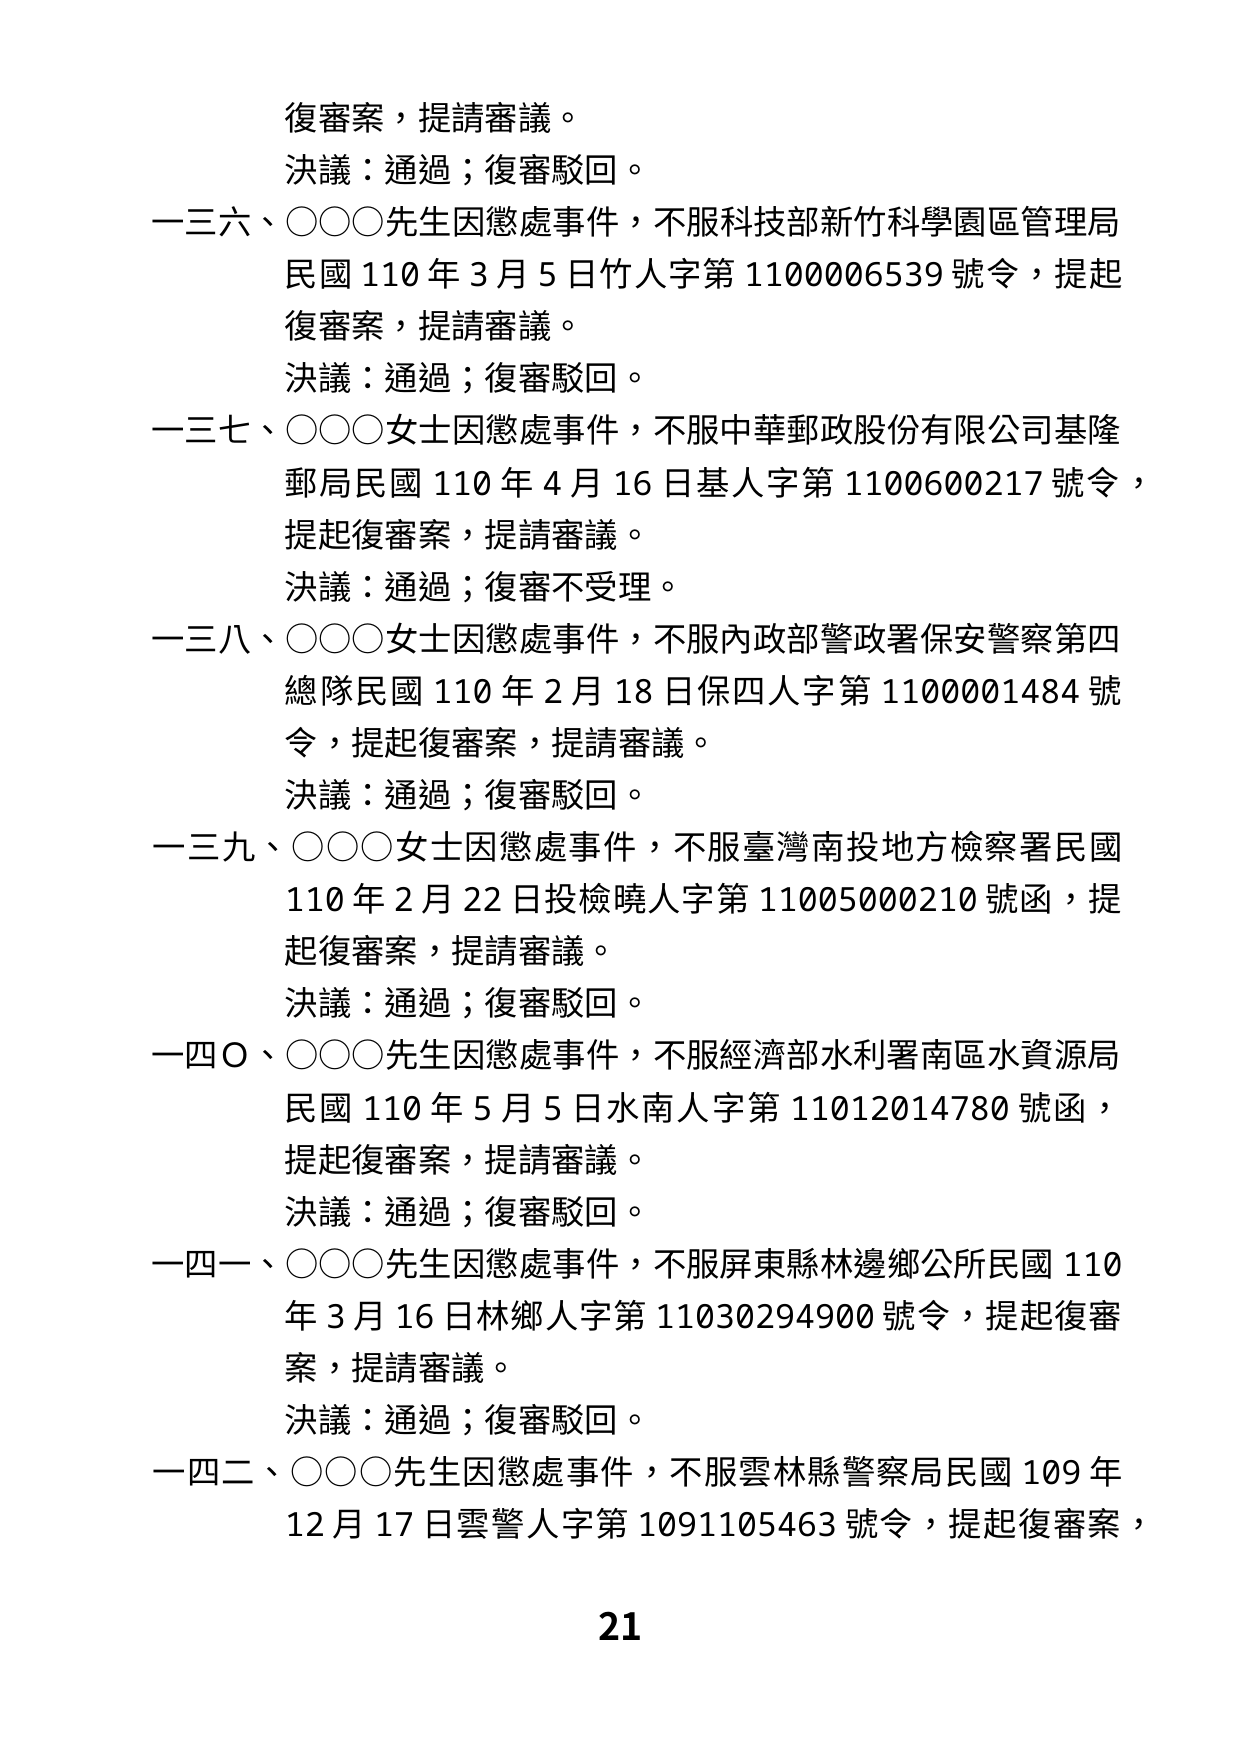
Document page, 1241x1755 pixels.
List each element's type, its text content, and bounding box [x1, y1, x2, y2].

text 一四一、○○○先生因懲處事件，不服屏東縣林邊鄉公所民國110年3月16日林鄉人字第11030294900號令，提起復審案，提請審議。 [118, 1234, 1122, 1391]
text 一四二、○○○先生因懲處事件，不服雲林縣警察局民國109年12月17日雲警人字第1091105463號令，提起復審案，提請審議。 [118, 1443, 1122, 1547]
text 一三八、○○○女士因懲處事件，不服內政部警政署保安警察第四總隊民國110年2月18日保四人字第1100001484號令，提起復審案，提請審議。 [118, 609, 1122, 766]
text 決議：通過；復審不受理。 [284, 557, 1122, 609]
text 決議：通過；復審駁回。 [284, 349, 1122, 401]
text 決議：通過；復審駁回。 [284, 141, 1122, 193]
text 一三九、○○○女士因懲處事件，不服臺灣南投地方檢察署民國110年2月22日投檢曉人字第11005000210號函，提起復審案，提請審議。 [118, 818, 1122, 974]
text 決議：通過；復審駁回。 [284, 1182, 1122, 1234]
text 一三六、○○○先生因懲處事件，不服科技部新竹科學園區管理局民國110年3月5日竹人字第1100006539號令，提起復審案，提請審議。 [118, 193, 1122, 349]
text 決議：通過；復審駁回。 [284, 974, 1122, 1026]
text 決議：通過；復審駁回。 [284, 1391, 1122, 1443]
text 一四Ｏ、○○○先生因懲處事件，不服經濟部水利署南區水資源局民國110年5月5日水南人字第11012014780號函，提起復審案，提請審議。 [118, 1026, 1122, 1182]
text 決議：通過；復審駁回。 [284, 766, 1122, 818]
text 一三七、○○○女士因懲處事件，不服中華郵政股份有限公司基隆郵局民國110年4月16日基人字第1100600217號令，提起復審案，提請審議。 [118, 401, 1122, 557]
text 復審案，提請審議。 [118, 89, 1122, 141]
